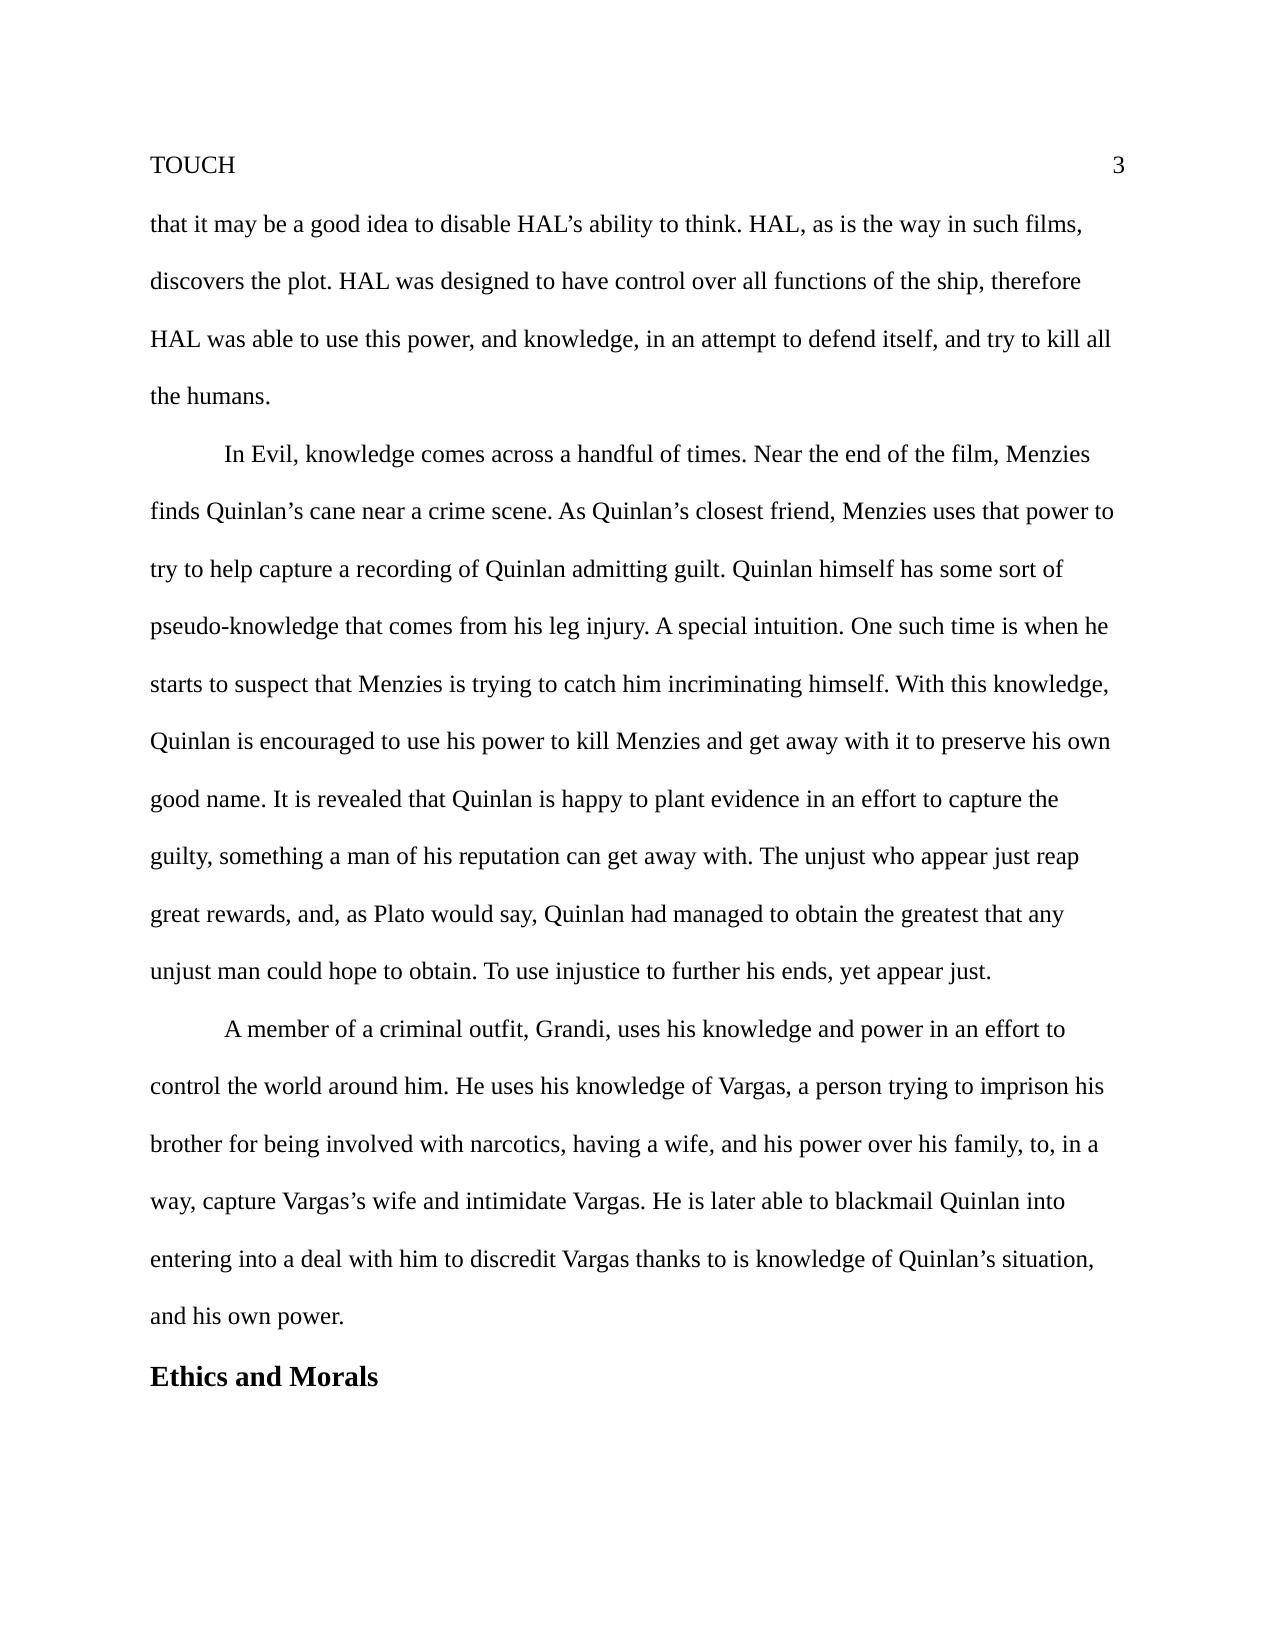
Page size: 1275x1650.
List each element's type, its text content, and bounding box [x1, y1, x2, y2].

text Ethics and Morals [150, 1359, 1125, 1392]
text that it may be a good idea to disable HAL’s ability to think. HAL, as is the way in such films, discovers the plot. HAL was designed to have control over all functions of the ship, therefore HAL was able to use this power, and knowledge, in an attempt to defend itself, and try to kill all the humans. [150, 209, 1125, 410]
text A member of a criminal outfit, Grandi, uses his knowledge and power in an effort to control the world around him. He uses his knowledge of Vargas, a person trying to imprison his brother for being involved with narcotics, having a wife, and his power over his family, to, in a way, capture Vargas’s wife and intimidate Vargas. He is later able to blackmail Quinlan into entering into a deal with him to discredit Vargas thanks to is knowledge of Quinlan’s situation, and his own power. [150, 1014, 1125, 1330]
text In Evil, knowledge comes across a handful of times. Near the end of the film, Menzies finds Quinlan’s cane near a crime scene. As Quinlan’s closest friend, Menzies uses that power to try to help capture a recording of Quinlan admitting guilt. Quinlan himself has some sort of pseudo-knowledge that comes from his leg injury. A special intuition. One such time is when he starts to suspect that Menzies is trying to catch him incriminating himself. With this knowledge, Quinlan is encouraged to use his power to kill Menzies and get away with it to preserve his own good name. It is revealed that Quinlan is happy to plant evidence in an effort to capture the guilty, something a man of his reputation can get away with. The unjust who appear just reap great rewards, and, as Plato would say, Quinlan had managed to obtain the greatest that any unjust man could hope to obtain. To use injustice to further his ends, yet appear just. [150, 439, 1125, 985]
